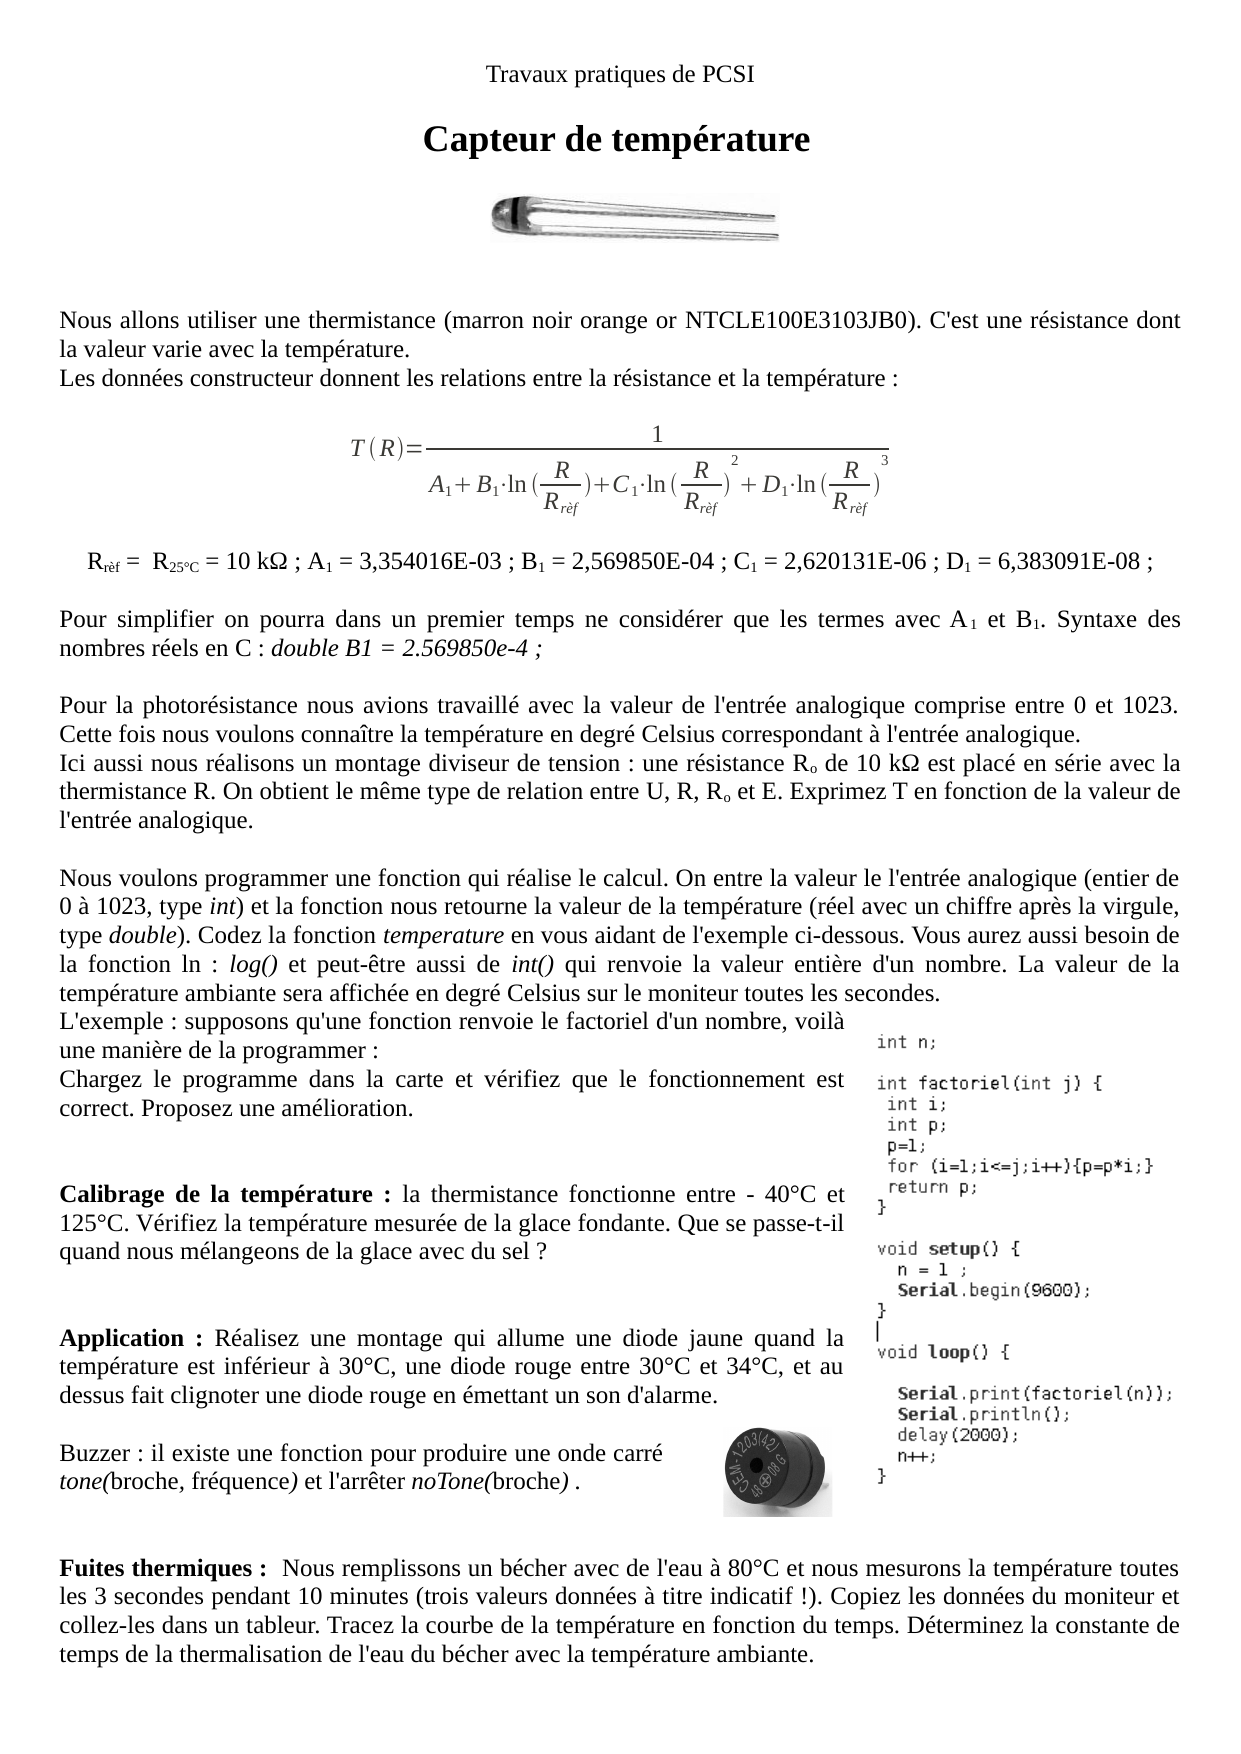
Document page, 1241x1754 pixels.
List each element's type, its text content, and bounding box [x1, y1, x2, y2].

picture [875, 1033, 1175, 1488]
text Nous allons utiliser une thermistance (marron noir orange or NTCLE100E3103JB0). C'est une résistance dont la valeur varie avec la température. [59, 305, 1181, 363]
text Buzzer : il existe une fonction pour produire une onde carré tone(broche, fréquence) et l'arrêter noTone(broche) . [59, 1438, 723, 1495]
text L'exemple : supposons qu'une fonction renvoie le factoriel d'un nombre, voilà une manière de la programmer : [59, 1006, 1181, 1064]
picture [489, 193, 780, 243]
picture [723, 1427, 833, 1517]
text Fuites thermiques : Nous remplissons un bécher avec de l'eau à 80°C et nous mesurons la température toutes les 3 secondes pendant 10 minutes (trois valeurs données à titre indicatif !). Copiez les données du moniteur et collez-les dans un tableur. Tracez la courbe de la température en fonction du temps. Déterminez la constante de temps de la thermalisation de l'eau du bécher avec la température ambiante. [59, 1553, 1181, 1668]
text Nous voulons programmer une fonction qui réalise le calcul. On entre la valeur le l'entrée analogique (entier de 0 à 1023, type int) et la fonction nous retourne la valeur de la température (réel avec un chiffre après la virgule, type double). Codez la fonction temperature en vous aidant de l'exemple ci-dessous. Vous aurez aussi besoin de la fonction ln : log() et peut-être aussi de int() qui renvoie la valeur entière d'un nombre. La valeur de la température ambiante sera affichée en degré Celsius sur le moniteur toutes les secondes. [59, 863, 1181, 1006]
text Application : Réalisez une montage qui allume une diode jaune quand la température est inférieur à 30°C, une diode rouge entre 30°C et 34°C, et au dessus fait clignoter une diode rouge en émettant un son d'alarme. [59, 1323, 875, 1409]
text Les données constructeur donnent les relations entre la résistance et la température : [59, 363, 1181, 391]
text Chargez le programme dans la carte et vérifiez que le fonctionnement est correct. Proposez une amélioration. [59, 1064, 875, 1121]
text [833, 1438, 1181, 1495]
text Capteur de température [59, 117, 1181, 160]
text Pour simplifier on pourra dans un premier temps ne considérer que les termes avec A1 et B1. Syntaxe des nombres réels en C : double B1 = 2.569850e-4 ; [59, 604, 1181, 661]
text Calibrage de la température : la thermistance fonctionne entre - 40°C et 125°C. Vérifiez la température mesurée de la glace fondante. Que se passe-t-il quand nous mélangeons de la glace avec du sel ? [59, 1179, 875, 1265]
text Travaux pratiques de PCSI [59, 59, 1181, 88]
text Ici aussi nous réalisons un montage diviseur de tension : une résistance Ro de 10 kΩ est placé en série avec la thermistance R. On obtient le même type de relation entre U, R, Ro et E. Exprimez T en fonction de la valeur de l'entrée analogique. [59, 748, 1181, 834]
text Pour la photorésistance nous avions travaillé avec la valeur de l'entrée analogique comprise entre 0 et 1023. Cette fois nous voulons connaître la température en degré Celsius correspondant à l'entrée analogique. [59, 690, 1181, 748]
text Rrèf = R25°C = 10 kΩ ; A1 = 3,354016E-03 ; B1 = 2,569850E-04 ; C1 = 2,620131E-06 ; D1 = 6,383091E-08 ; [59, 546, 1181, 575]
